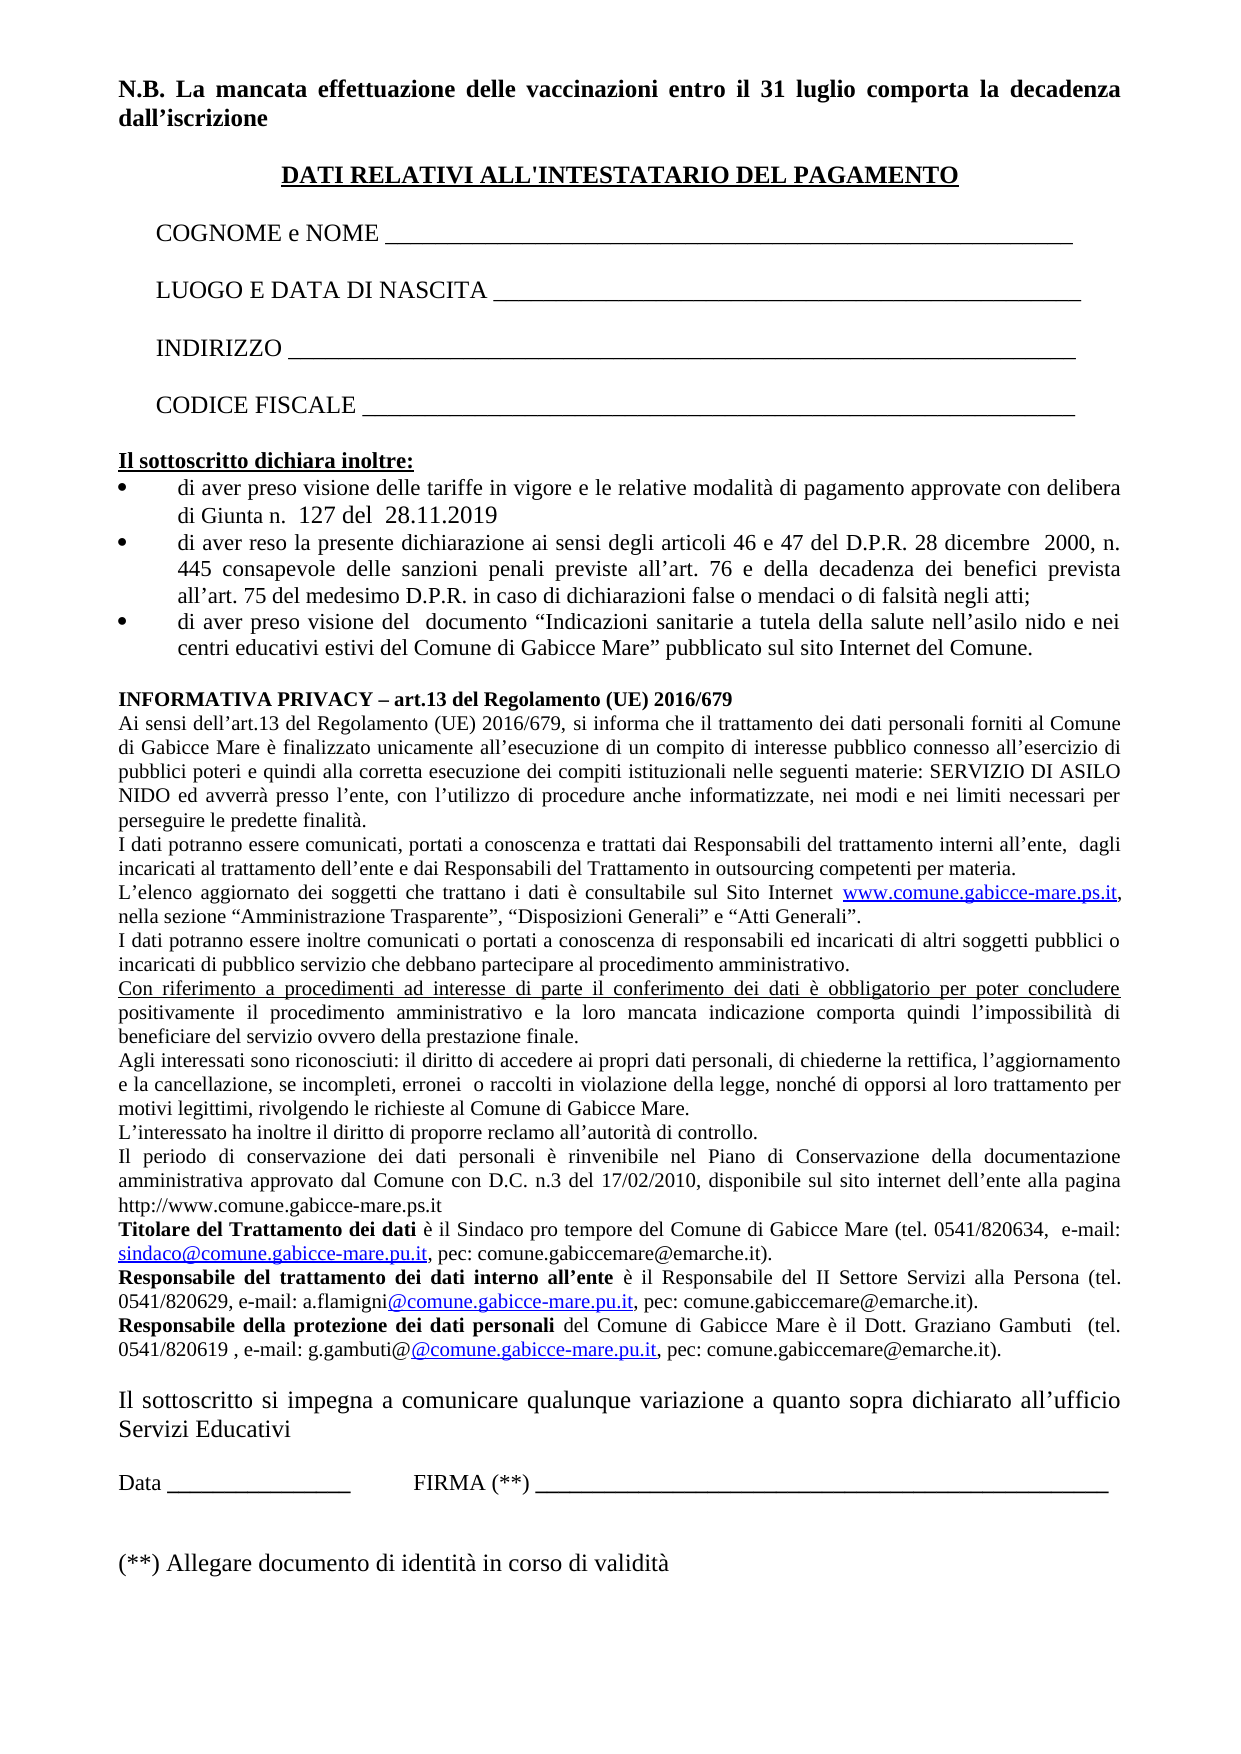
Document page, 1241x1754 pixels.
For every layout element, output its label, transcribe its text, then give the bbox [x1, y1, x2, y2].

list di aver preso visione del documento “Indicazioni sanitarie a tutela della salute nell’asilo nido e nei centri educativi estivi del Comune di Gabicce Mare” pubblicato sul sito Internet del Comune. [118, 608, 1122, 661]
text Ai sensi dell’art.13 del Regolamento (UE) 2016/679, si informa che il trattamento dei dati personali forniti al Comune di Gabicce Mare è finalizzato unicamente all’esecuzione di un compito di interesse pubblico connesso all’esercizio di pubblici poteri e quindi alla corretta esecuzione dei compiti istituzionali nelle seguenti materie: SERVIZIO DI ASILO NIDO ed avverrà presso l’ente, con l’utilizzo di procedure anche informatizzate, nei modi e nei limiti necessari per perseguire le predette finalità. [118, 711, 1122, 832]
text Responsabile del trattamento dei dati interno all’ente è il Responsabile del II Settore Servizi alla Persona (tel. 0541/820629, e-mail: a.flamigni@comune.gabicce-mare.pu.it, pec: comune.gabiccemare@emarche.it). [118, 1265, 1122, 1313]
list di aver reso la presente dichiarazione ai sensi degli articoli 46 e 47 del D.P.R. 28 dicembre 2000, n. 445 consapevole delle sanzioni penali previste all’art. 76 e della decadenza dei benefici prevista all’art. 75 del medesimo D.P.R. in caso di dichiarazioni false o mendaci o di falsità negli atti; [118, 529, 1122, 608]
text Titolare del Trattamento dei dati è il Sindaco pro tempore del Comune di Gabicce Mare (tel. 0541/820634, e-mail: sindaco@comune.gabicce-mare.pu.it, pec: comune.gabiccemare@emarche.it). [118, 1217, 1122, 1265]
text I dati potranno essere comunicati, portati a conoscenza e trattati dai Responsabili del trattamento interni all’ente, dagli incaricati al trattamento dell’ente e dai Responsabili del Trattamento in outsourcing competenti per materia. [118, 832, 1122, 880]
text Responsabile della protezione dei dati personali del Comune di Gabicce Mare è il Dott. Graziano Gambuti (tel. 0541/820619 , e-mail: g.gambuti@@comune.gabicce-mare.pu.it, pec: comune.gabiccemare@emarche.it). [118, 1313, 1122, 1361]
text Data ________________ FIRMA (**) __________________________________________________ [118, 1469, 1122, 1495]
text COGNOME e NOME _______________________________________________________ [156, 218, 1122, 246]
text INFORMATIVA PRIVACY – art.13 del Regolamento (UE) 2016/679 [118, 687, 1122, 711]
text I dati potranno essere inoltre comunicati o portati a conoscenza di responsabili ed incaricati di altri soggetti pubblici o incaricati di pubblico servizio che debbano partecipare al procedimento amministrativo. [118, 928, 1122, 976]
text Agli interessati sono riconosciuti: il diritto di accedere ai propri dati personali, di chiederne la rettifica, l’aggiornamento e la cancellazione, se incompleti, erronei o raccolti in violazione della legge, nonché di opporsi al loro trattamento per motivi legittimi, rivolgendo le richieste al Comune di Gabicce Mare. [118, 1048, 1122, 1120]
text CODICE FISCALE _________________________________________________________ [156, 390, 1122, 419]
text Con riferimento a procedimenti ad interesse di parte il conferimento dei dati è obbligatorio per poter concludere positivamente il procedimento amministrativo e la loro mancata indicazione comporta quindi l’impossibilità di beneficiare del servizio ovvero della prestazione finale. [118, 976, 1122, 1048]
text DATI RELATIVI ALL'INTESTATARIO DEL PAGAMENTO [118, 160, 1122, 189]
text N.B. La mancata effettuazione delle vaccinazioni entro il 31 luglio comporta la decadenza dall’iscrizione [118, 74, 1122, 131]
text L’interessato ha inoltre il diritto di proporre reclamo all’autorità di controllo. [118, 1120, 1122, 1144]
text L’elenco aggiornato dei soggetti che trattano i dati è consultabile sul Sito Internet www.comune.gabicce-mare.ps.it, nella sezione “Amministrazione Trasparente”, “Disposizioni Generali” e “Atti Generali”. [118, 880, 1122, 928]
text Il periodo di conservazione dei dati personali è rinvenibile nel Piano di Conservazione della documentazione amministrativa approvato dal Comune con D.C. n.3 del 17/02/2010, disponibile sul sito internet dell’ente alla pagina http://www.comune.gabicce-mare.ps.it [118, 1144, 1122, 1217]
text LUOGO E DATA DI NASCITA _______________________________________________ [156, 275, 1122, 304]
text (**) Allegare documento di identità in corso di validità [118, 1548, 1122, 1577]
list di aver preso visione delle tariffe in vigore e le relative modalità di pagamento approvate con delibera di Giunta n. 127 del 28.11.2019 [118, 474, 1122, 529]
text INDIRIZZO _______________________________________________________________ [156, 333, 1122, 361]
text Il sottoscritto dichiara inoltre: [118, 448, 1122, 474]
text Il sottoscritto si impegna a comunicare qualunque variazione a quanto sopra dichiarato all’ufficio Servizi Educativi [118, 1385, 1122, 1442]
